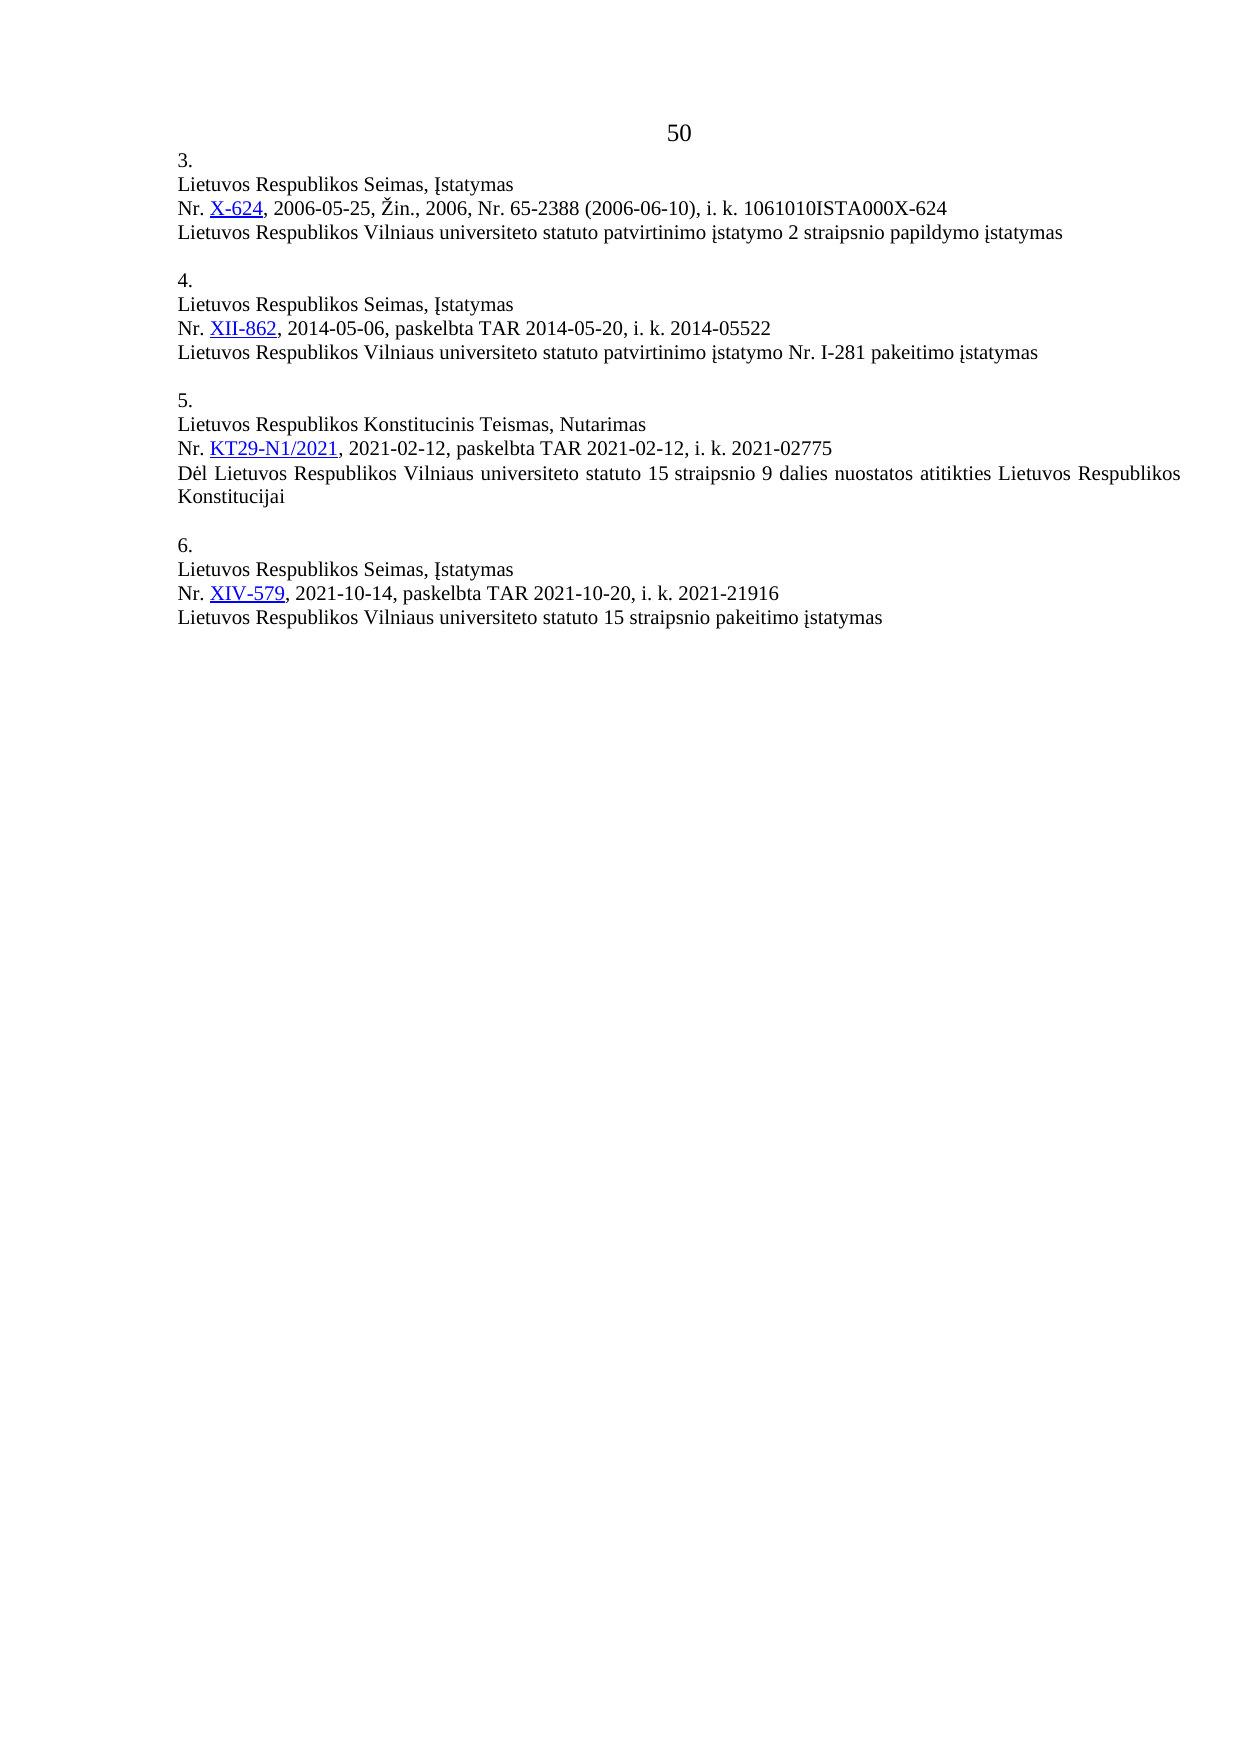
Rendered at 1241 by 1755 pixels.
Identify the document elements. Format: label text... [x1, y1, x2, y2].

text Nr. XII-862, 2014-05-06, paskelbta TAR 2014-05-20, i. k. 2014-05522 [177, 316, 1181, 340]
text 4. [177, 268, 1181, 292]
text 3. [177, 148, 1181, 172]
text Nr. XIV-579, 2021-10-14, paskelbta TAR 2021-10-20, i. k. 2021-21916 [177, 581, 1181, 605]
text Lietuvos Respublikos Seimas, Įstatymas [177, 172, 1181, 196]
text Lietuvos Respublikos Seimas, Įstatymas [177, 292, 1181, 316]
text Lietuvos Respublikos Vilniaus universiteto statuto 15 straipsnio pakeitimo įstatymas [177, 605, 1181, 629]
text Lietuvos Respublikos Vilniaus universiteto statuto patvirtinimo įstatymo Nr. I-281 pakeitimo įstatymas [177, 340, 1181, 364]
text Lietuvos Respublikos Seimas, Įstatymas [177, 557, 1181, 581]
text 6. [177, 533, 1181, 557]
text Lietuvos Respublikos Vilniaus universiteto statuto patvirtinimo įstatymo 2 straipsnio papildymo įstatymas [177, 220, 1181, 244]
text 5. [177, 388, 1181, 412]
text Nr. X-624, 2006-05-25, Žin., 2006, Nr. 65-2388 (2006-06-10), i. k. 1061010ISTA000X-624 [177, 196, 1181, 220]
text Lietuvos Respublikos Konstitucinis Teismas, Nutarimas [177, 412, 1181, 436]
text Dėl Lietuvos Respublikos Vilniaus universiteto statuto 15 straipsnio 9 dalies nuostatos atitikties Lietuvos Respublikos Konstitucijai [177, 460, 1181, 508]
text Nr. KT29-N1/2021, 2021-02-12, paskelbta TAR 2021-02-12, i. k. 2021-02775 [177, 436, 1181, 460]
